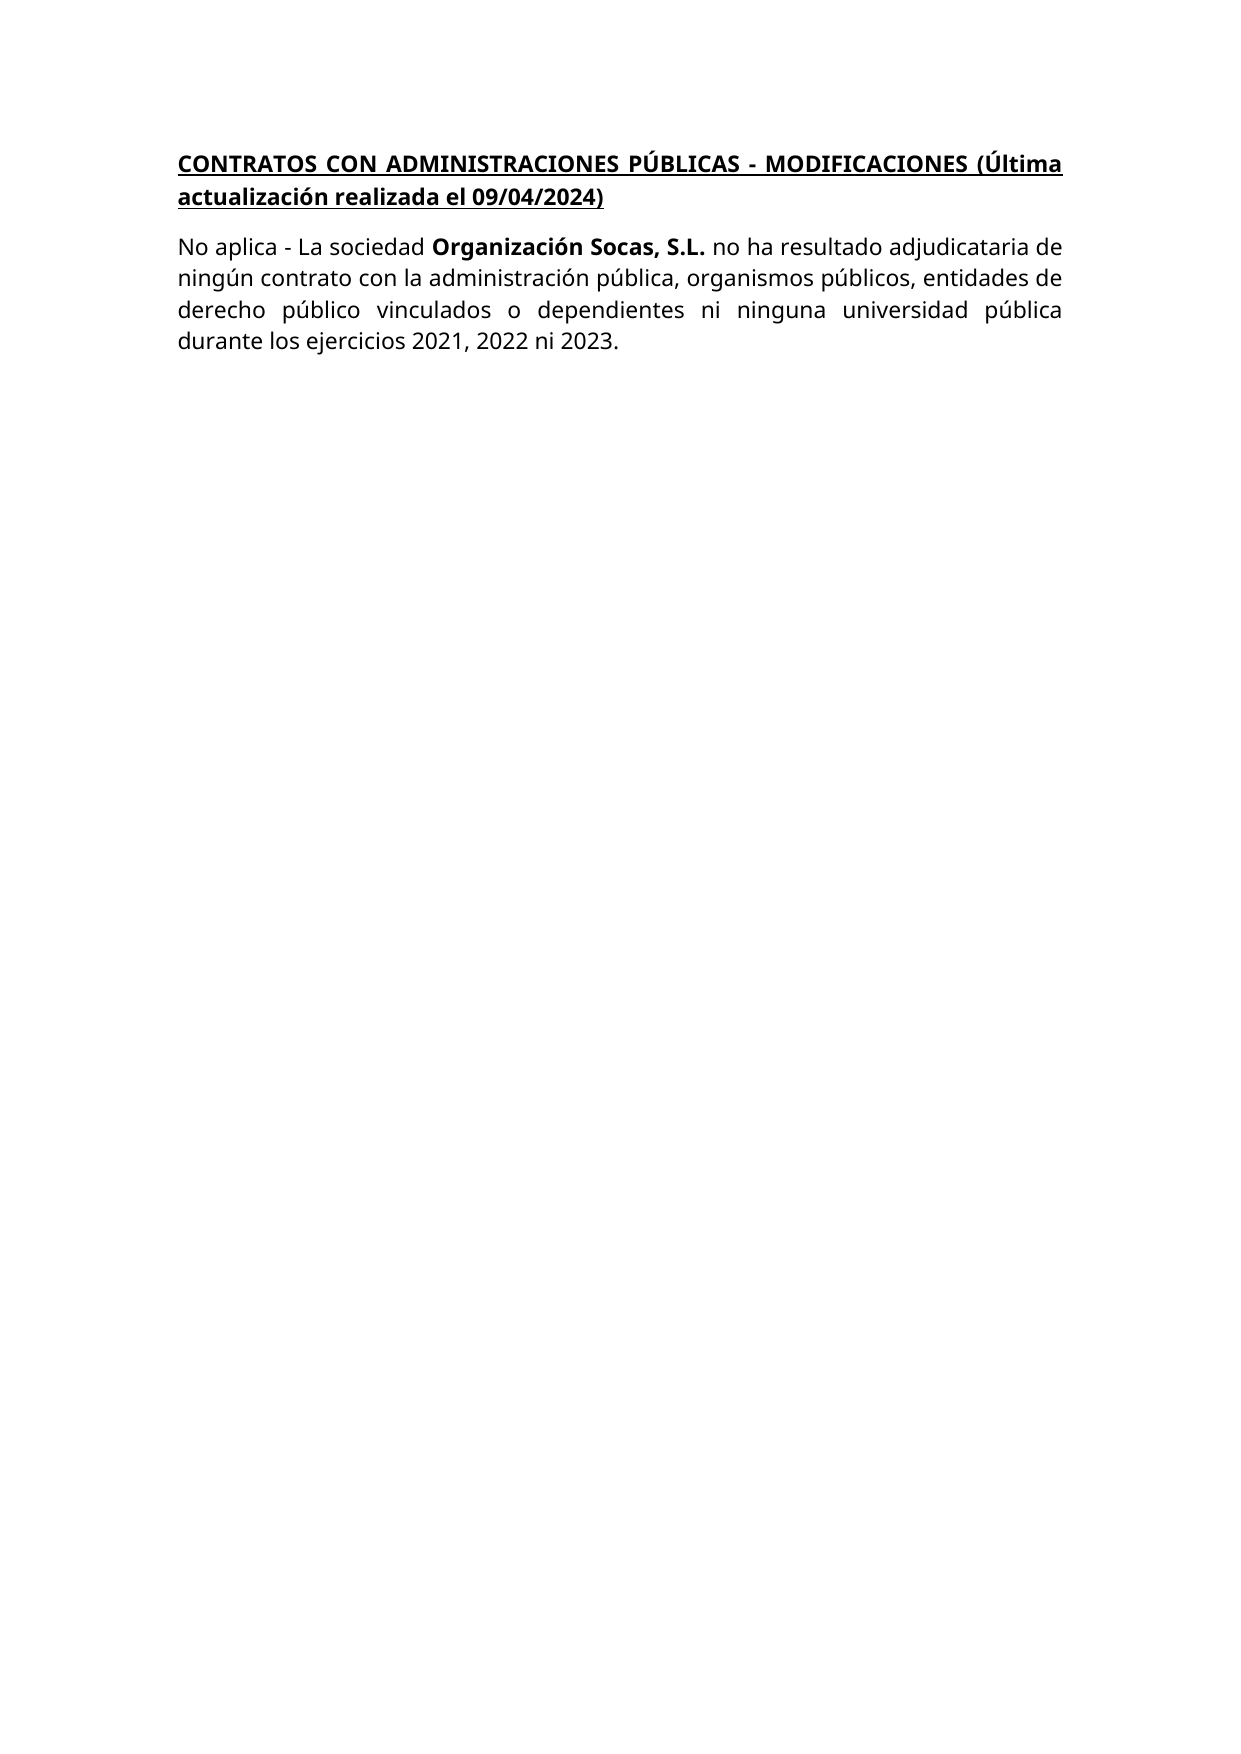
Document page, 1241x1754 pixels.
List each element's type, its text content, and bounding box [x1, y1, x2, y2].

text No aplica - La sociedad Organización Socas, S.L. no ha resultado adjudicataria de ningún contrato con la administración pública, organismos públicos, entidades de derecho público vinculados o dependientes ni ninguna universidad pública durante los ejercicios 2021, 2022 ni 2023. [177, 231, 1063, 356]
text actualización realizada el 09/04/2024) [177, 175, 1063, 212]
text CONTRATOS CON ADMINISTRACIONES PÚBLICAS - MODIFICACIONES (Última [177, 148, 1063, 174]
